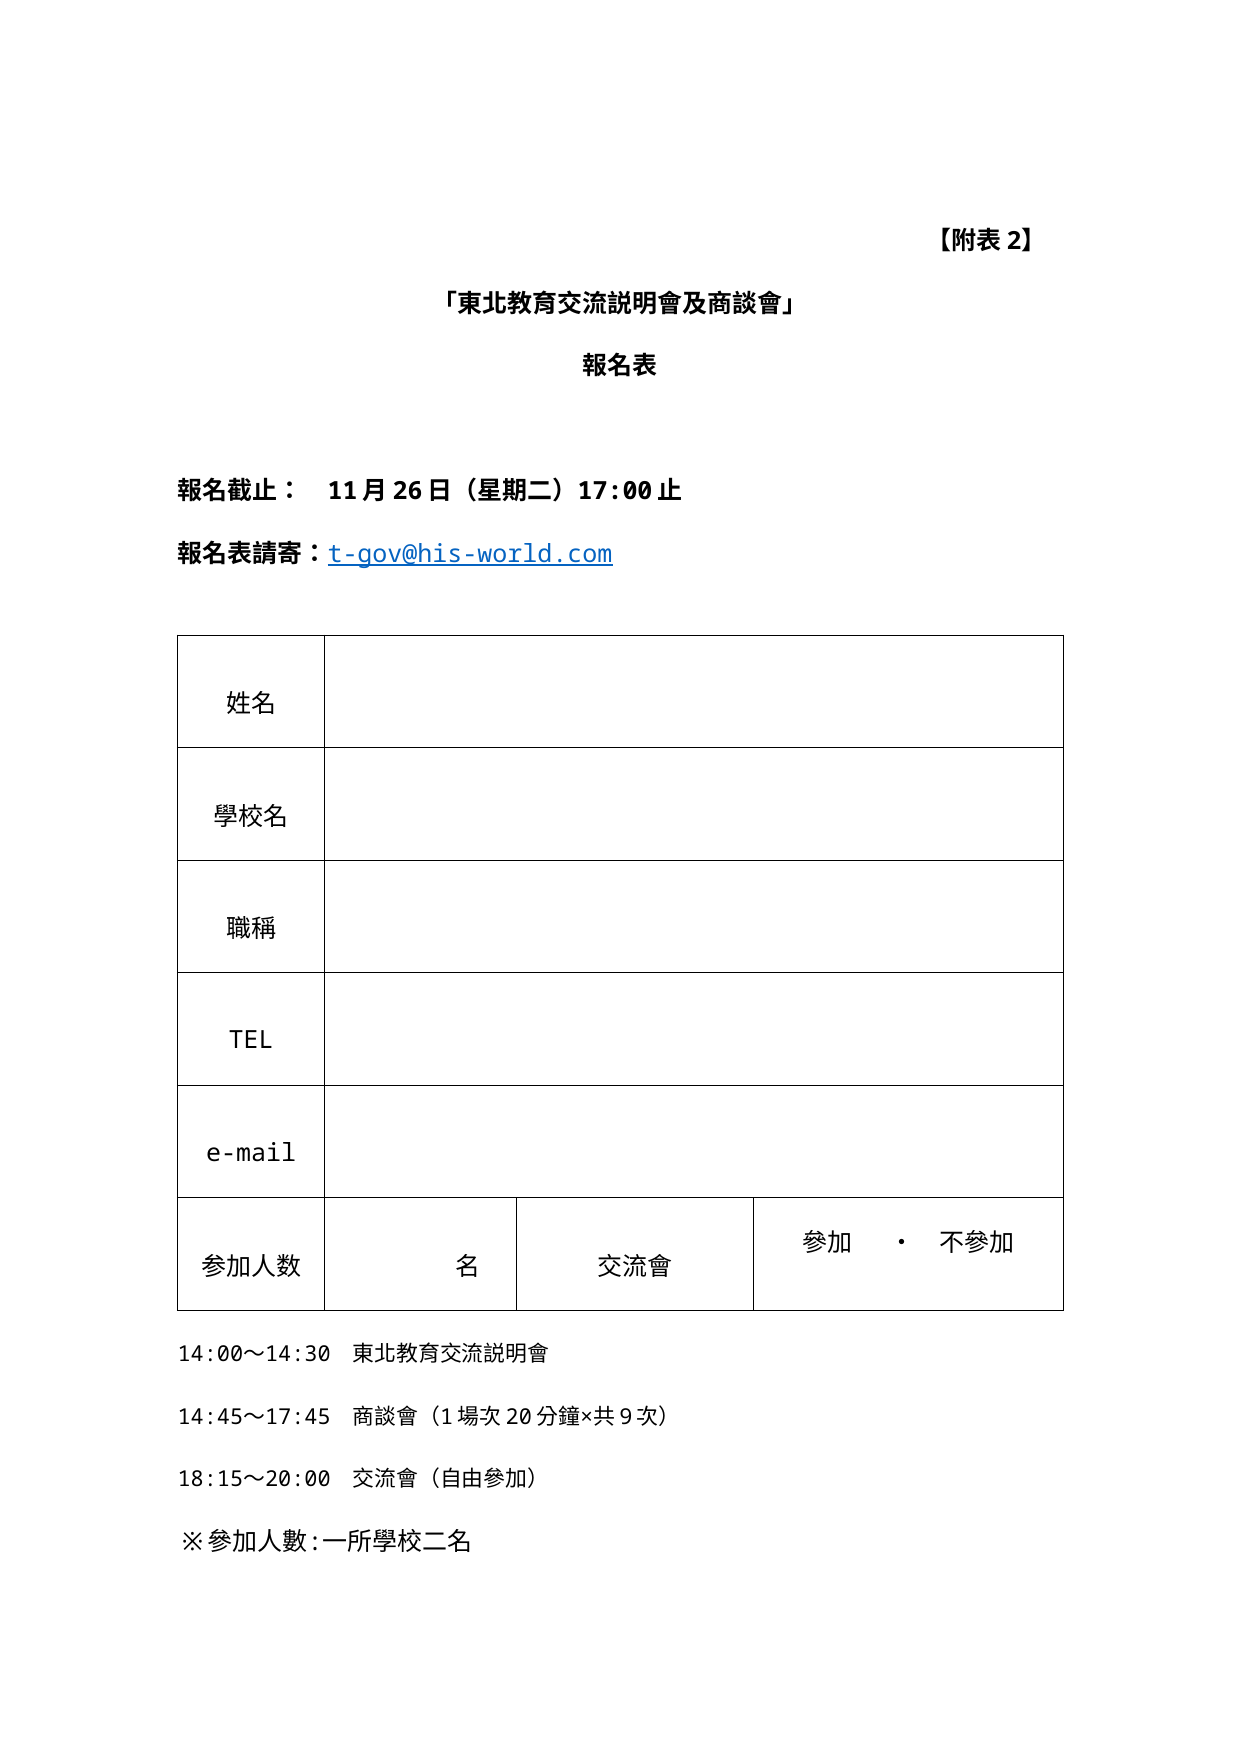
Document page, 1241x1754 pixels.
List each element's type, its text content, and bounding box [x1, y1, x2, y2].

text ※參加人數:一所學校二名 [177, 1498, 1063, 1561]
text 報名表請寄：t-gov@his-world.com [177, 509, 1063, 572]
text 14:45～17:45 商談會（1場次20分鐘×共9次） [177, 1373, 1063, 1436]
table_header 姓名 [178, 636, 324, 747]
table_cell e-mail [178, 1086, 324, 1197]
table_cell [325, 1086, 1063, 1197]
text 【附表2】 [177, 197, 1046, 259]
table_cell [325, 973, 1063, 1084]
table_cell TEL [178, 973, 324, 1084]
text 報名表 [177, 322, 1063, 384]
table_cell [325, 861, 1063, 972]
table_cell 名 [325, 1198, 516, 1309]
text 「東北教育交流説明會及商談會」 [177, 259, 1063, 322]
text 18:15～20:00 交流會（自由參加） [177, 1436, 1063, 1498]
table_cell 參加 ・ 不參加 [754, 1198, 1063, 1309]
table_cell 参加人数 [178, 1198, 324, 1309]
text 14:00～14:30 東北教育交流説明會 [177, 1311, 1063, 1373]
text 報名截止： 11月26日（星期二）17:00止 [177, 447, 1063, 509]
table_cell 學校名 [178, 748, 324, 859]
table_cell 職稱 [178, 861, 324, 972]
table_cell 交流會 [517, 1198, 753, 1309]
table_cell [325, 748, 1063, 859]
table_header [325, 636, 1063, 747]
